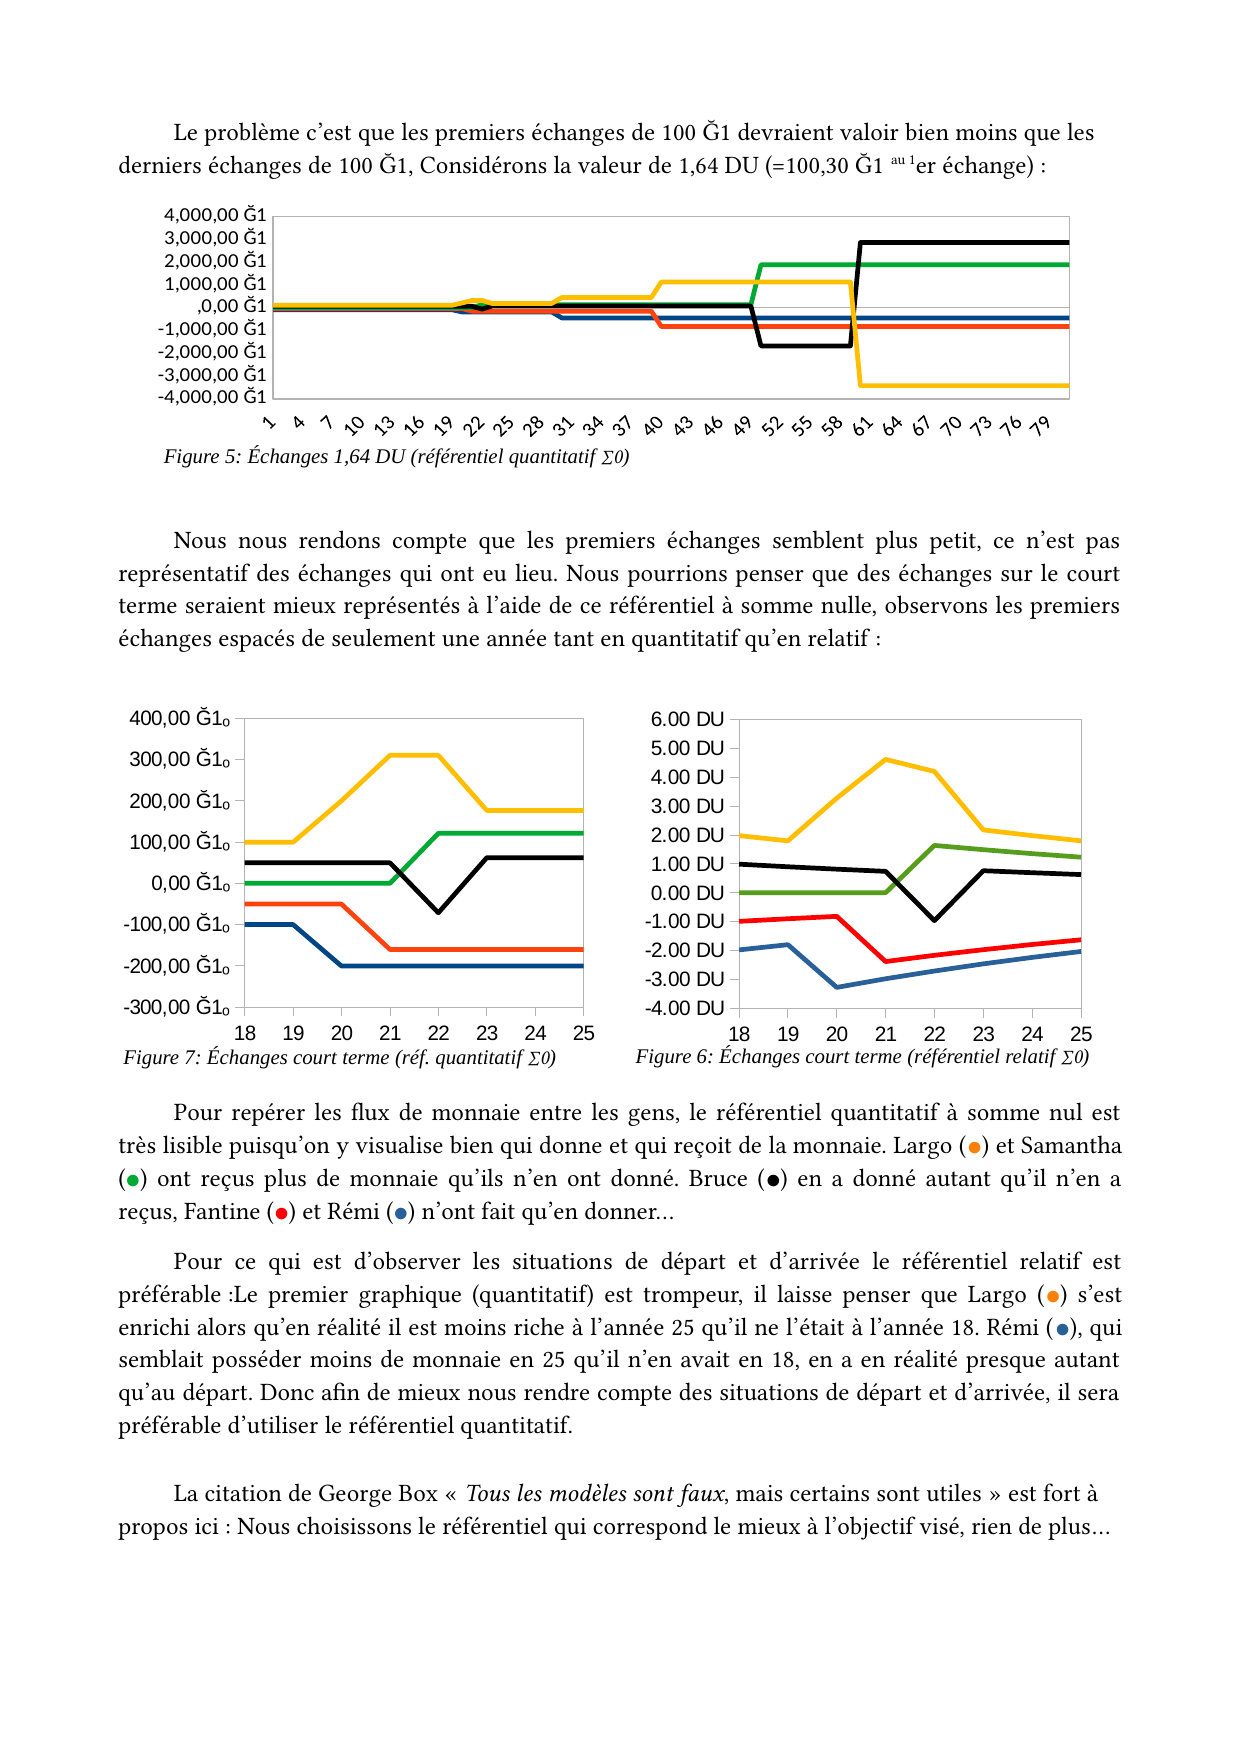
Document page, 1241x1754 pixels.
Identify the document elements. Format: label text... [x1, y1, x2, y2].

text La citation de George Box « Tous les modèles sont faux, mais certains sont utiles » est fort à propos ici : Nous choisissons le référentiel qui correspond le mieux à l’objectif visé, rien de plus... [118, 1479, 1122, 1540]
text Nous nous rendons compte que les premiers échanges semblent plus petit, ce n’est pas représentatif des échanges qui ont eu lieu. Nous pourrions penser que des échanges sur le court terme seraient mieux représentés à l’aide de ce référentiel à somme nulle, observons les premiers échanges espacés de seulement une année tant en quantitatif qu’en relatif : [118, 526, 1122, 653]
text Figure 6: Échanges court terme (référentiel relatif ∑0) [635, 1044, 1127, 1068]
text Le problème c’est que les premiers échanges de 100 Ğ1 devraient valoir bien moins que les derniers échanges de 100 Ğ1, Considérons la valeur de 1,64 DU (=100,30 Ğ1 au 1er échange) : [118, 118, 1122, 179]
text Figure 5: Échanges 1,64 DU (référentiel quantitatif ∑0) [163, 443, 771, 468]
text Pour ce qui est d’observer les situations de départ et d’arrivée le référentiel relatif est préférable :Le premier graphique (quantitatif) est trompeur, il laisse penser que Largo (●) s’est enrichi alors qu’en réalité il est moins riche à l’année 25 qu’il ne l’était à l’année 18. Rémi (●), qui semblait posséder moins de monnaie en 25 qu’il n’en avait en 18, en a en réalité presque autant qu’au départ. Donc afin de mieux nous rendre compte des situations de départ et d’arrivée, il sera préférable d’utiliser le référentiel quantitatif. [118, 1247, 1122, 1439]
text Pour repérer les flux de monnaie entre les gens, le référentiel quantitatif à somme nul est très lisible puisqu’on y visualise bien qui donne et qui reçoit de la monnaie. Largo (●) et Samantha (●) ont reçus plus de monnaie qu’ils n’en ont donné. Bruce (●) en a donné autant qu’il n’en a reçus, Fantine (●) et Rémi (●) n’ont fait qu’en donner… [118, 1098, 1122, 1225]
text Figure 7: Échanges court terme (réf. quantitatif ∑0) [123, 1044, 575, 1069]
